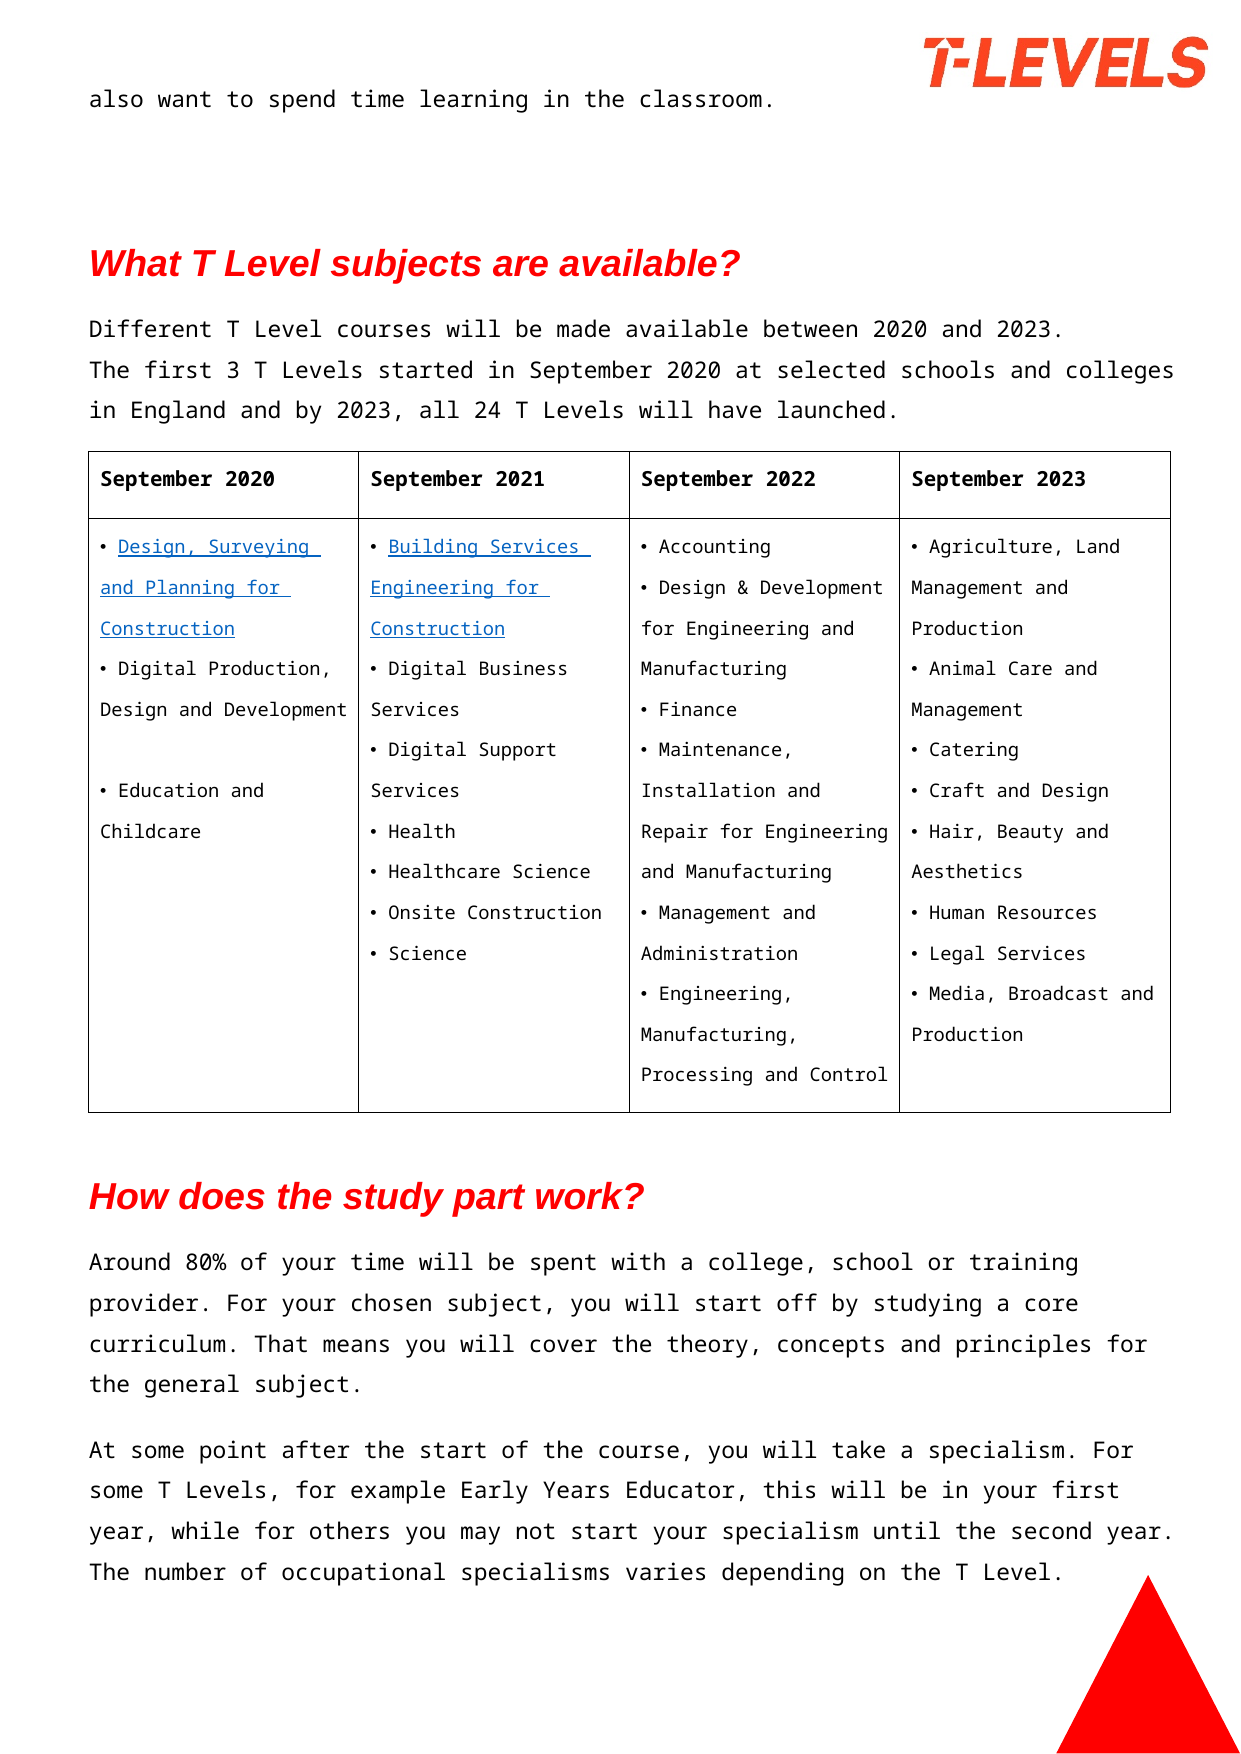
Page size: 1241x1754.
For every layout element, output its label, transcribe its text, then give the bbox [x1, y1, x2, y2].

table_cell  Design, Surveying and Planning for Construction  Digital Production, Design and Development  Education and Childcare [89, 519, 358, 1112]
table_cell  Agriculture, Land Management and Production  Animal Care and Management  Catering  Craft and Design  Hair, Beauty and Aesthetics  Human Resources  Legal Services  Media, Broadcast and Production [900, 519, 1170, 1112]
text Around 80% of your time will be spent with a college, school or training provider. For your chosen subject, you will start off by studying a core curriculum. That means you will cover the theory, concepts and principles for the general subject. [89, 1237, 1181, 1399]
text What T Level subjects are available? [89, 242, 1181, 284]
picture [918, 32, 1213, 94]
text How does the study part work? [89, 1175, 1181, 1217]
table_header September 2021 [359, 452, 629, 517]
text also want to spend time learning in the classroom. [89, 74, 1181, 155]
table_header September 2022 [630, 452, 899, 517]
text Different T Level courses will be made available between 2020 and 2023. The first 3 T Levels started in September 2020 at selected schools and colleges in England and by 2023, all 24 T Levels will have launched. [89, 304, 1181, 426]
table_cell  Building Services Engineering for Construction  Digital Business Services  Digital Support Services  Health  Healthcare Science  Onsite Construction  Science [359, 519, 629, 1112]
table_cell  Accounting  Design & Development for Engineering and Manufacturing  Finance  Maintenance, Installation and Repair for Engineering and Manufacturing  Management and Administration  Engineering, Manufacturing, Processing and Control [630, 519, 899, 1112]
text At some point after the start of the course, you will take a specialism. For some T Levels, for example Early Years Educator, this will be in your first year, while for others you may not start your specialism until the second year. The number of occupational specialisms varies depending on the T Level. [89, 1424, 1181, 1587]
table_header September 2023 [900, 452, 1170, 517]
table_header September 2020 [89, 452, 358, 517]
